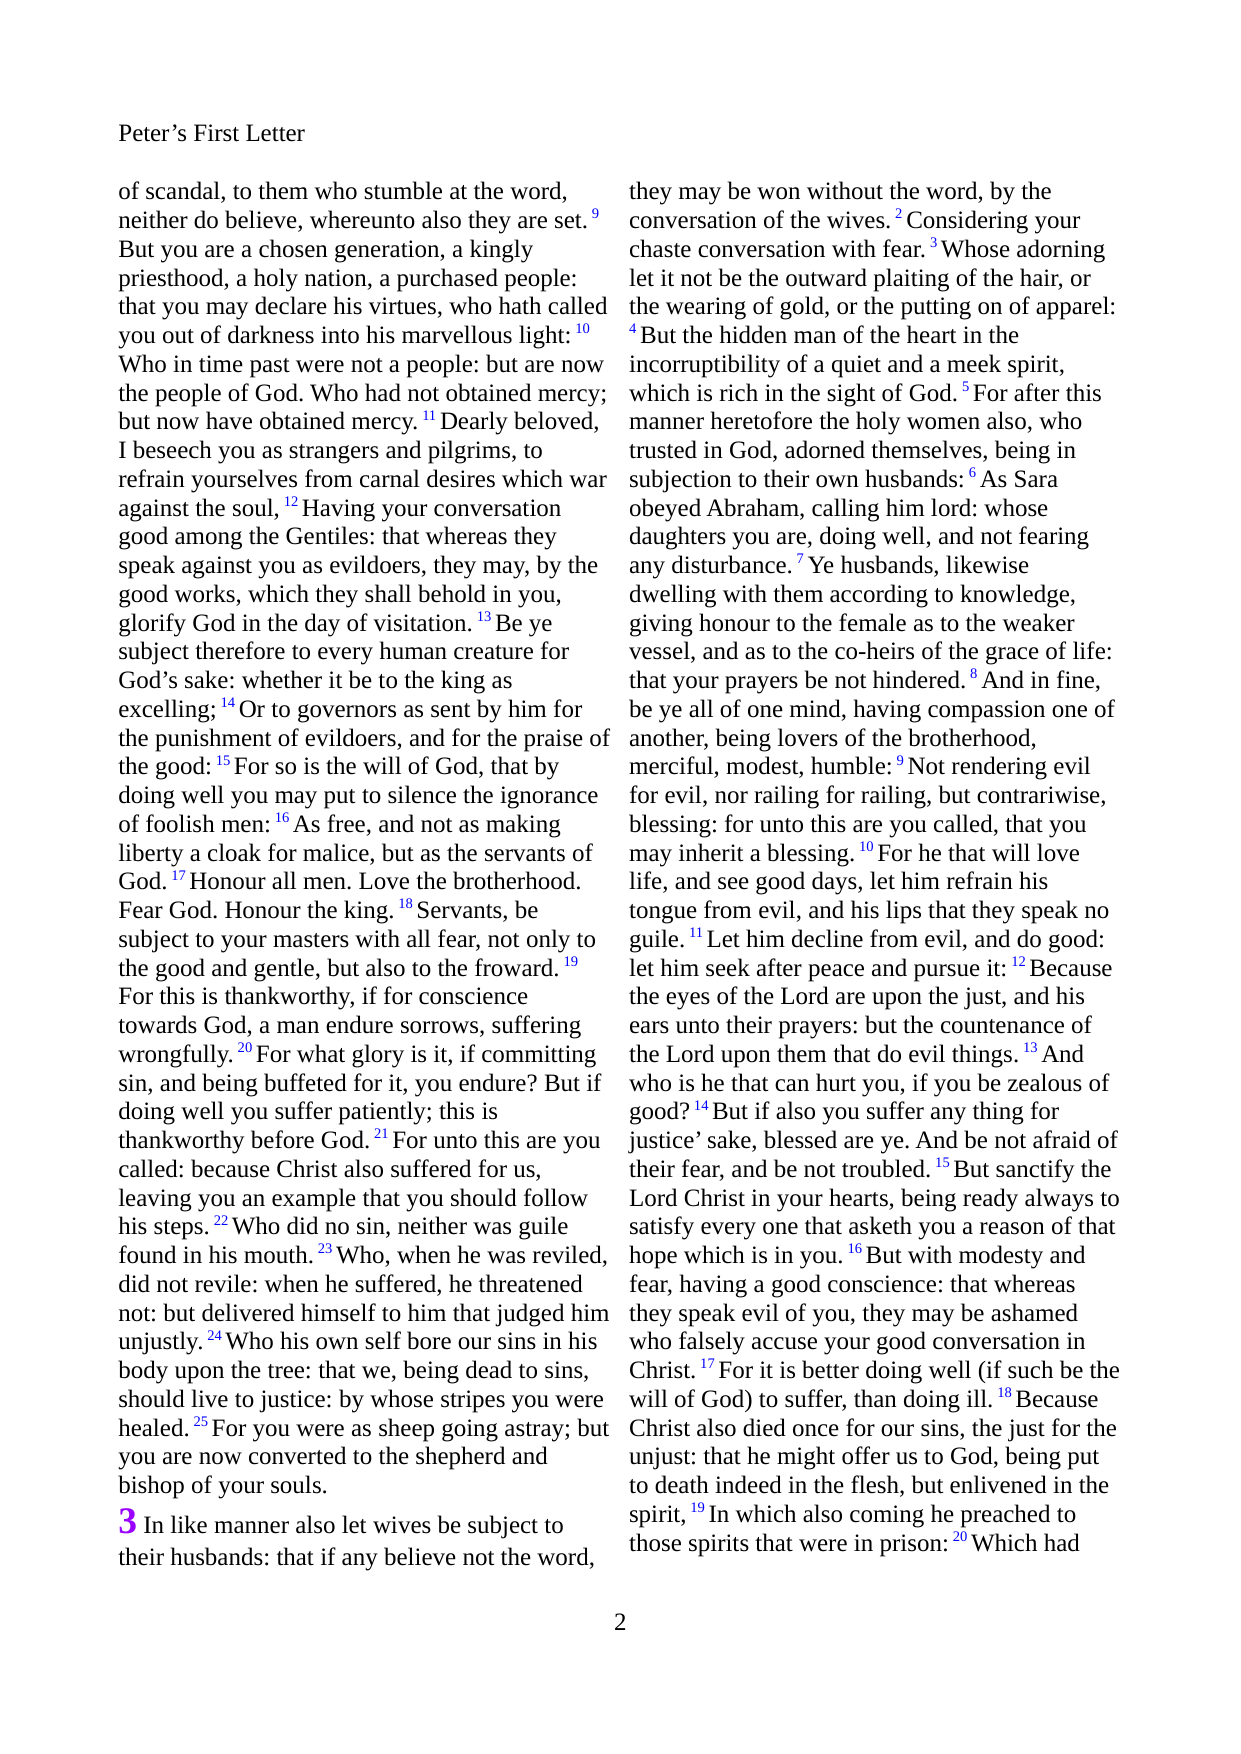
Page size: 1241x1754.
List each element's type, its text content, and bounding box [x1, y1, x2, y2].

text 3 In like manner also let wives be subject to their husbands: that if any believe not the word, [118, 1499, 611, 1571]
text they may be won without the word, by the conversation of the wives. 2 Considering your chaste conversation with fear. 3 Whose adorning let it not be the outward plaiting of the hair, or the wearing of gold, or the putting on of apparel: 4 But the hidden man of the heart in the incorruptibility of a quiet and a meek spirit, which is rich in the sight of God. 5 For after this manner heretofore the holy women also, who trusted in God, adorned themselves, being in subjection to their own husbands: 6 As Sara obeyed Abraham, calling him lord: whose daughters you are, doing well, and not fearing any disturbance. 7 Ye husbands, likewise dwelling with them according to knowledge, giving honour to the female as to the weaker vessel, and as to the co-heirs of the grace of life: that your prayers be not hindered. 8 And in fine, be ye all of one mind, having compassion one of another, being lovers of the brotherhood, merciful, modest, humble: 9 Not rendering evil for evil, nor railing for railing, but contrariwise, blessing: for unto this are you called, that you may inherit a blessing. 10 For he that will love life, and see good days, let him refrain his tongue from evil, and his lips that they speak no guile. 11 Let him decline from evil, and do good: let him seek after peace and pursue it: 12 Because the eyes of the Lord are upon the just, and his ears unto their prayers: but the countenance of the Lord upon them that do evil things. 13 And who is he that can hurt you, if you be zealous of good? 14 But if also you suffer any thing for justice’ sake, blessed are ye. And be not afraid of their fear, and be not troubled. 15 But sanctify the Lord Christ in your hearts, being ready always to satisfy every one that asketh you a reason of that hope which is in you. 16 But with modesty and fear, having a good conscience: that whereas they speak evil of you, they may be ashamed who falsely accuse your good conversation in Christ. 17 For it is better doing well (if such be the will of God) to suffer, than doing ill. 18 Because Christ also died once for our sins, the just for the unjust: that he might offer us to God, being put to death indeed in the flesh, but enlivened in the spirit, 19 In which also coming he preached to those spirits that were in prison: 20 Which had [629, 176, 1122, 1556]
text of scandal, to them who stumble at the word, neither do believe, whereunto also they are set. 9 But you are a chosen generation, a kingly priesthood, a holy nation, a purchased people: that you may declare his virtues, who hath called you out of darkness into his marvellous light: 10 Who in time past were not a people: but are now the people of God. Who had not obtained mercy; but now have obtained mercy. 11 Dearly beloved, I beseech you as strangers and pilgrims, to refrain yourselves from carnal desires which war against the soul, 12 Having your conversation good among the Gentiles: that whereas they speak against you as evildoers, they may, by the good works, which they shall behold in you, glorify God in the day of visitation. 13 Be ye subject therefore to every human creature for God’s sake: whether it be to the king as excelling; 14 Or to governors as sent by him for the punishment of evildoers, and for the praise of the good: 15 For so is the will of God, that by doing well you may put to silence the ignorance of foolish men: 16 As free, and not as making liberty a cloak for malice, but as the servants of God. 17 Honour all men. Love the brotherhood. Fear God. Honour the king. 18 Servants, be subject to your masters with all fear, not only to the good and gentle, but also to the froward. 19 For this is thankworthy, if for conscience towards God, a man endure sorrows, suffering wrongfully. 20 For what glory is it, if committing sin, and being buffeted for it, you endure? But if doing well you suffer patiently; this is thankworthy before God. 21 For unto this are you called: because Christ also suffered for us, leaving you an example that you should follow his steps. 22 Who did no sin, neither was guile found in his mouth. 23 Who, when he was reviled, did not revile: when he suffered, he threatened not: but delivered himself to him that judged him unjustly. 24 Who his own self bore our sins in his body upon the tree: that we, being dead to sins, should live to justice: by whose stripes you were healed. 25 For you were as sheep going astray; but you are now converted to the shepherd and bishop of your souls. [118, 176, 611, 1499]
